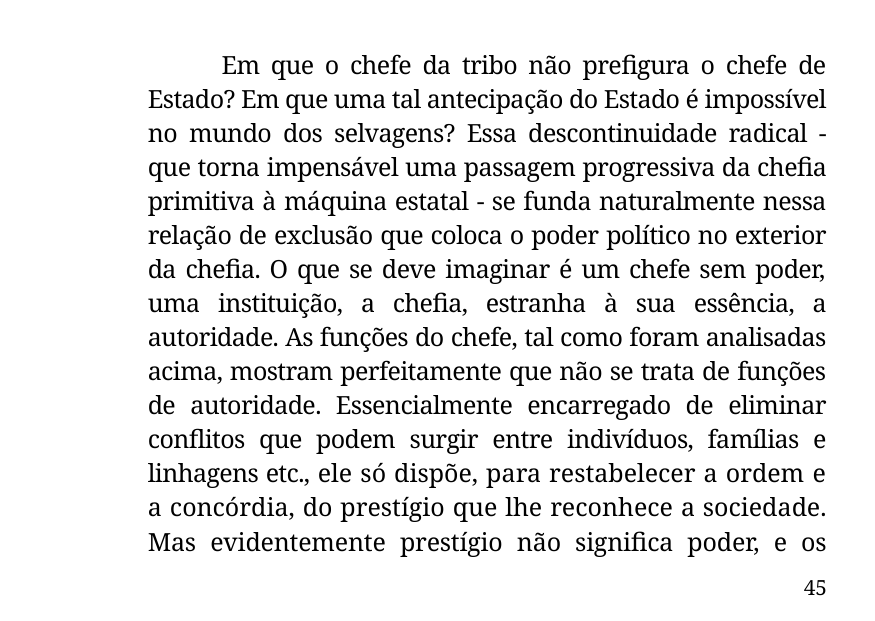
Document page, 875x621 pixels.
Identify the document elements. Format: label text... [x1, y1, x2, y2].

text Em que o chefe da tribo não prefigura o chefe de Estado? Em que uma tal antecipação do Estado é impossível no mundo dos selvagens? Essa descontinuidade radical - que torna impensável uma passagem progressiva da chefia primitiva à máquina estatal - se funda naturalmente nessa relação de exclusão que coloca o poder político no exterior da chefia. O que se deve imaginar é um chefe sem poder, uma instituição, a chefia, estranha à sua essência, a autoridade. As funções do chefe, tal como foram analisadas acima, mostram perfeitamente que não se trata de funções de autoridade. Essencialmente encarregado de eliminar conflitos que podem surgir entre indivíduos, famílias e linhagens etc., ele só dispõe, para restabelecer a ordem e a concórdia, do prestígio que lhe reconhece a sociedade. Mas evidentemente prestígio não significa poder, e os [148, 47, 827, 558]
